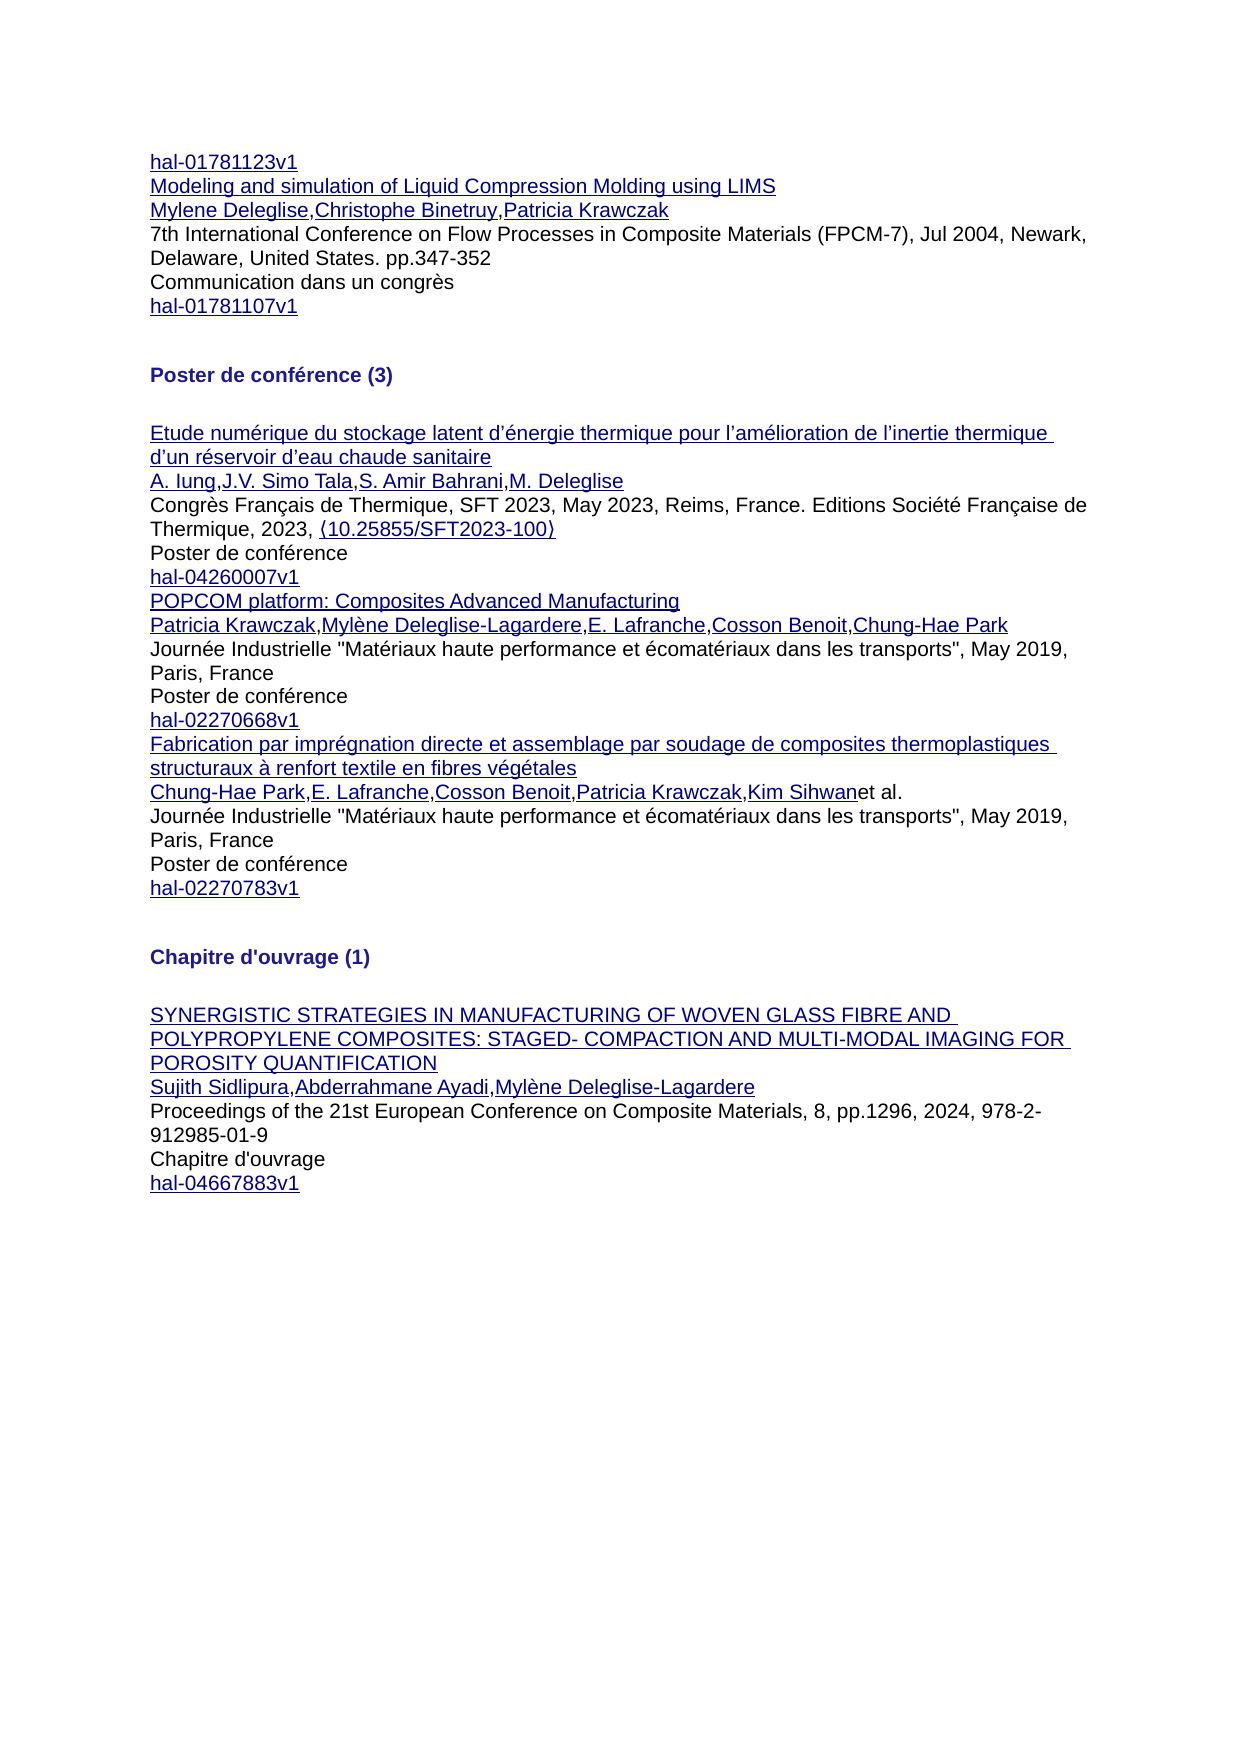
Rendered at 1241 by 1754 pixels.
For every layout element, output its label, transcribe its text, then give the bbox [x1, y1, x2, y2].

table_cell Fabrication par imprégnation directe et assemblage par soudage de composites thermoplastiques structuraux à renfort textile en fibres végétales Chung-Hae Park,E. Lafranche,Cosson Benoit,Patricia Krawczak,Kim Sihwanet al. Journée Industrielle "Matériaux haute performance et écomatériaux dans les transports", May 2019, Paris, France Poster de conférence hal-02270783v1 [150, 732, 1090, 900]
subtitle Poster de conférence (3) [150, 362, 1090, 386]
table_cell POPCOM platform: Composites Advanced Manufacturing Patricia Krawczak,Mylène Deleglise-Lagardere,E. Lafranche,Cosson Benoit,Chung-Hae Park Journée Industrielle "Matériaux haute performance et écomatériaux dans les transports", May 2019, Paris, France Poster de conférence hal-02270668v1 [150, 589, 1090, 732]
table_cell hal-01781123v1 [150, 150, 1090, 174]
table_header Etude numérique du stockage latent d’énergie thermique pour l’amélioration de l’inertie thermique d’un réservoir d’eau chaude sanitaire A. Iung,J.V. Simo Tala,S. Amir Bahrani,M. Deleglise Congrès Français de Thermique, SFT 2023, May 2023, Reims, France. Editions Société Française de Thermique, 2023, ⟨10.25855/SFT2023-100⟩ Poster de conférence hal-04260007v1 [150, 421, 1090, 588]
table_cell Modeling and simulation of Liquid Compression Molding using LIMS Mylene Deleglise,Christophe Binetruy,Patricia Krawczak 7th International Conference on Flow Processes in Composite Materials (FPCM-7), Jul 2004, Newark, Delaware, United States. pp.347-352 Communication dans un congrès hal-01781107v1 [150, 174, 1090, 318]
table_header SYNERGISTIC STRATEGIES IN MANUFACTURING OF WOVEN GLASS FIBRE AND POLYPROPYLENE COMPOSITES: STAGED- COMPACTION AND MULTI-MODAL IMAGING FOR POROSITY QUANTIFICATION Sujith Sidlipura,Abderrahmane Ayadi,Mylène Deleglise-Lagardere Proceedings of the 21st European Conference on Composite Materials, 8, pp.1296, 2024, 978-2-912985-01-9 Chapitre d'ouvrage hal-04667883v1 [150, 1003, 1090, 1195]
subtitle Chapitre d'ouvrage (1) [150, 945, 1090, 969]
